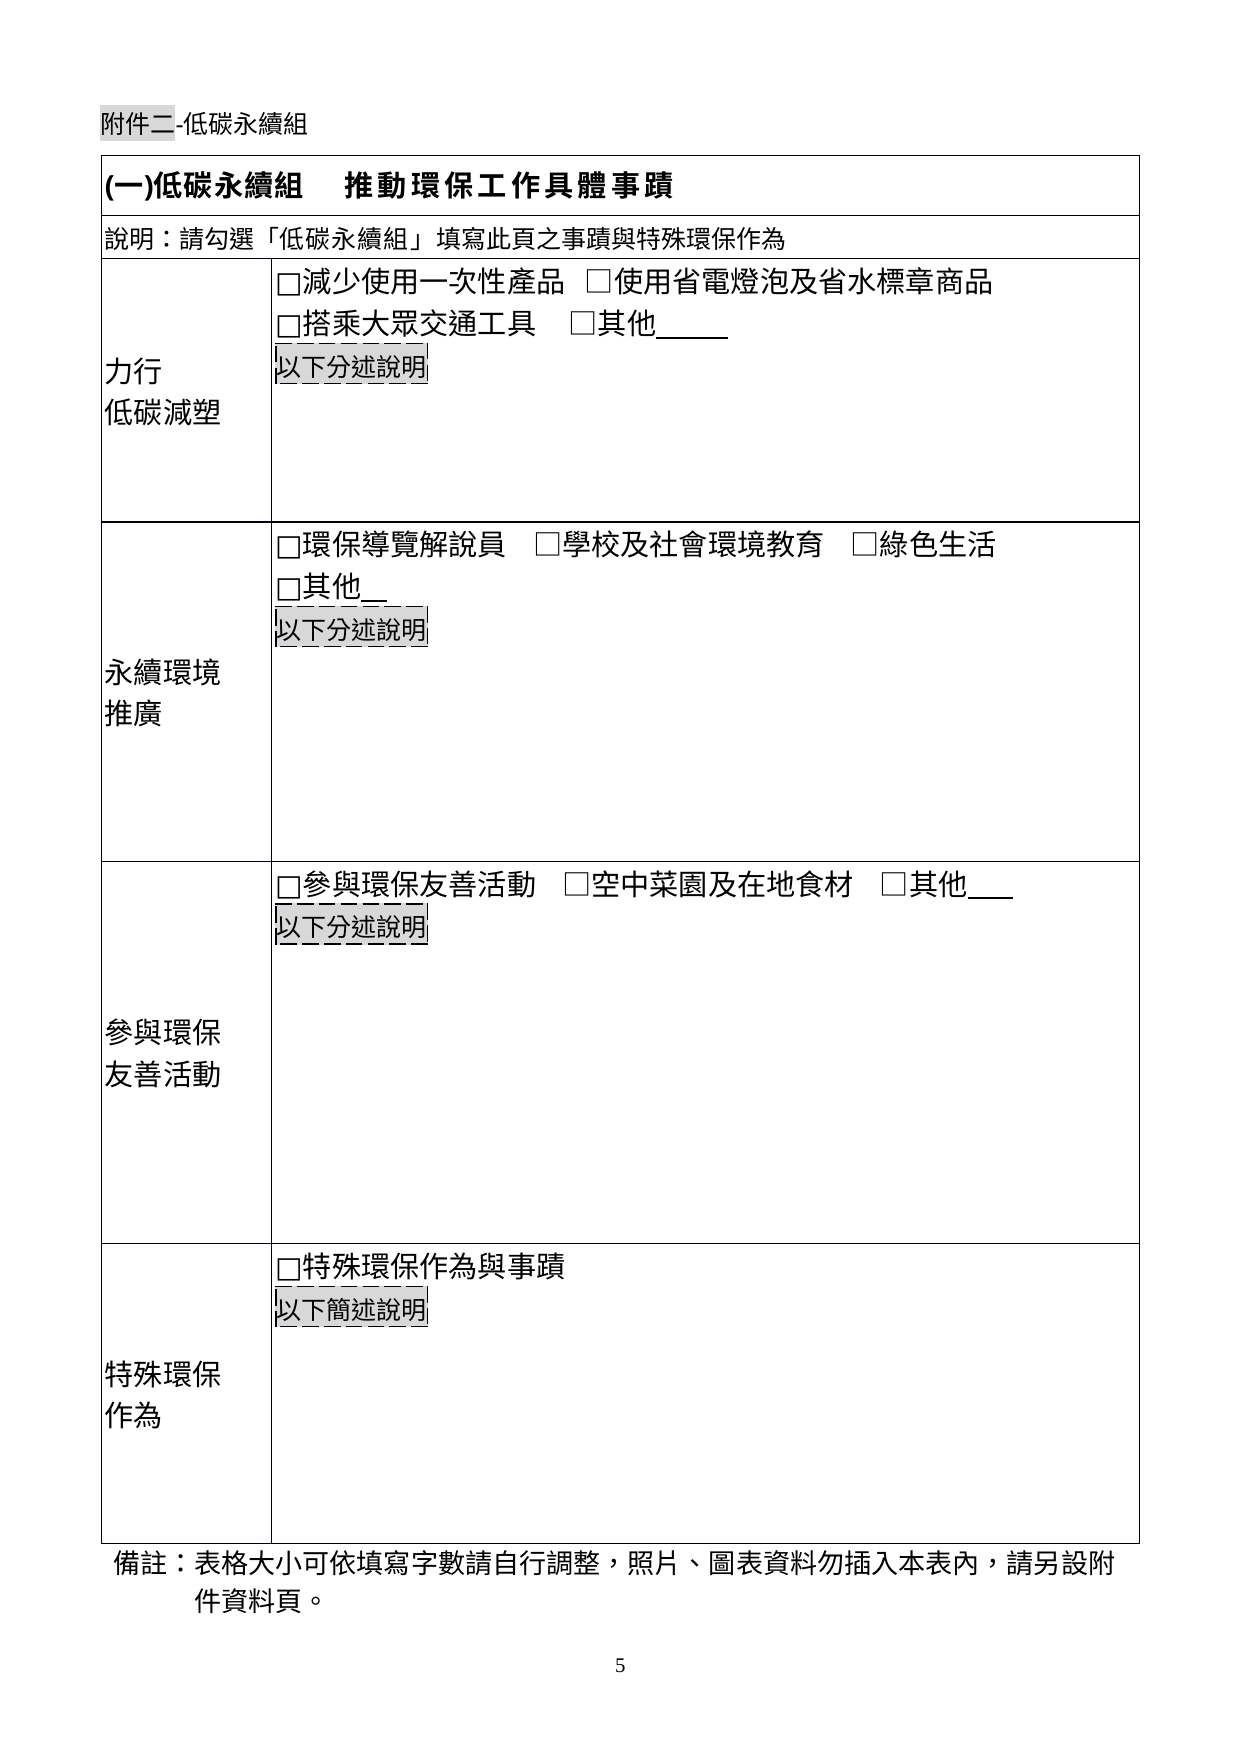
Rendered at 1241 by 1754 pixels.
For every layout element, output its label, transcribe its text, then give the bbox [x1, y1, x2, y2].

text 備註：表格大小可依填寫字數請自行調整，照片、圖表資料勿插入本表內，請另設附件資料頁。 [113, 1544, 1140, 1619]
table_cell 永續環境 推廣 [102, 523, 271, 861]
table_cell 說明：請勾選「低碳永續組」填寫此頁之事蹟與特殊環保作為 [102, 216, 1139, 258]
table_cell 特殊環保 作為 [102, 1244, 271, 1543]
table_cell □特殊環保作為與事蹟 以下簡述說明 [272, 1244, 1139, 1543]
table_cell 力行 低碳減塑 [102, 259, 271, 521]
text 附件二-低碳永續組 [100, 100, 1140, 142]
table_cell □環保導覽解說員 □學校及社會環境教育 □綠色生活 □其他 以下分述說明 [272, 523, 1139, 861]
table_header (一)低碳永續組 推動環保工作具體事蹟 [102, 156, 1139, 215]
table_cell □減少使用一次性產品 □使用省電燈泡及省水標章商品 □搭乘大眾交通工具 □其他 以下分述說明 [272, 259, 1139, 521]
table_cell 參與環保 友善活動 [102, 862, 271, 1243]
table_cell □參與環保友善活動 □空中菜園及在地食材 □其他 以下分述說明 [272, 862, 1139, 1243]
